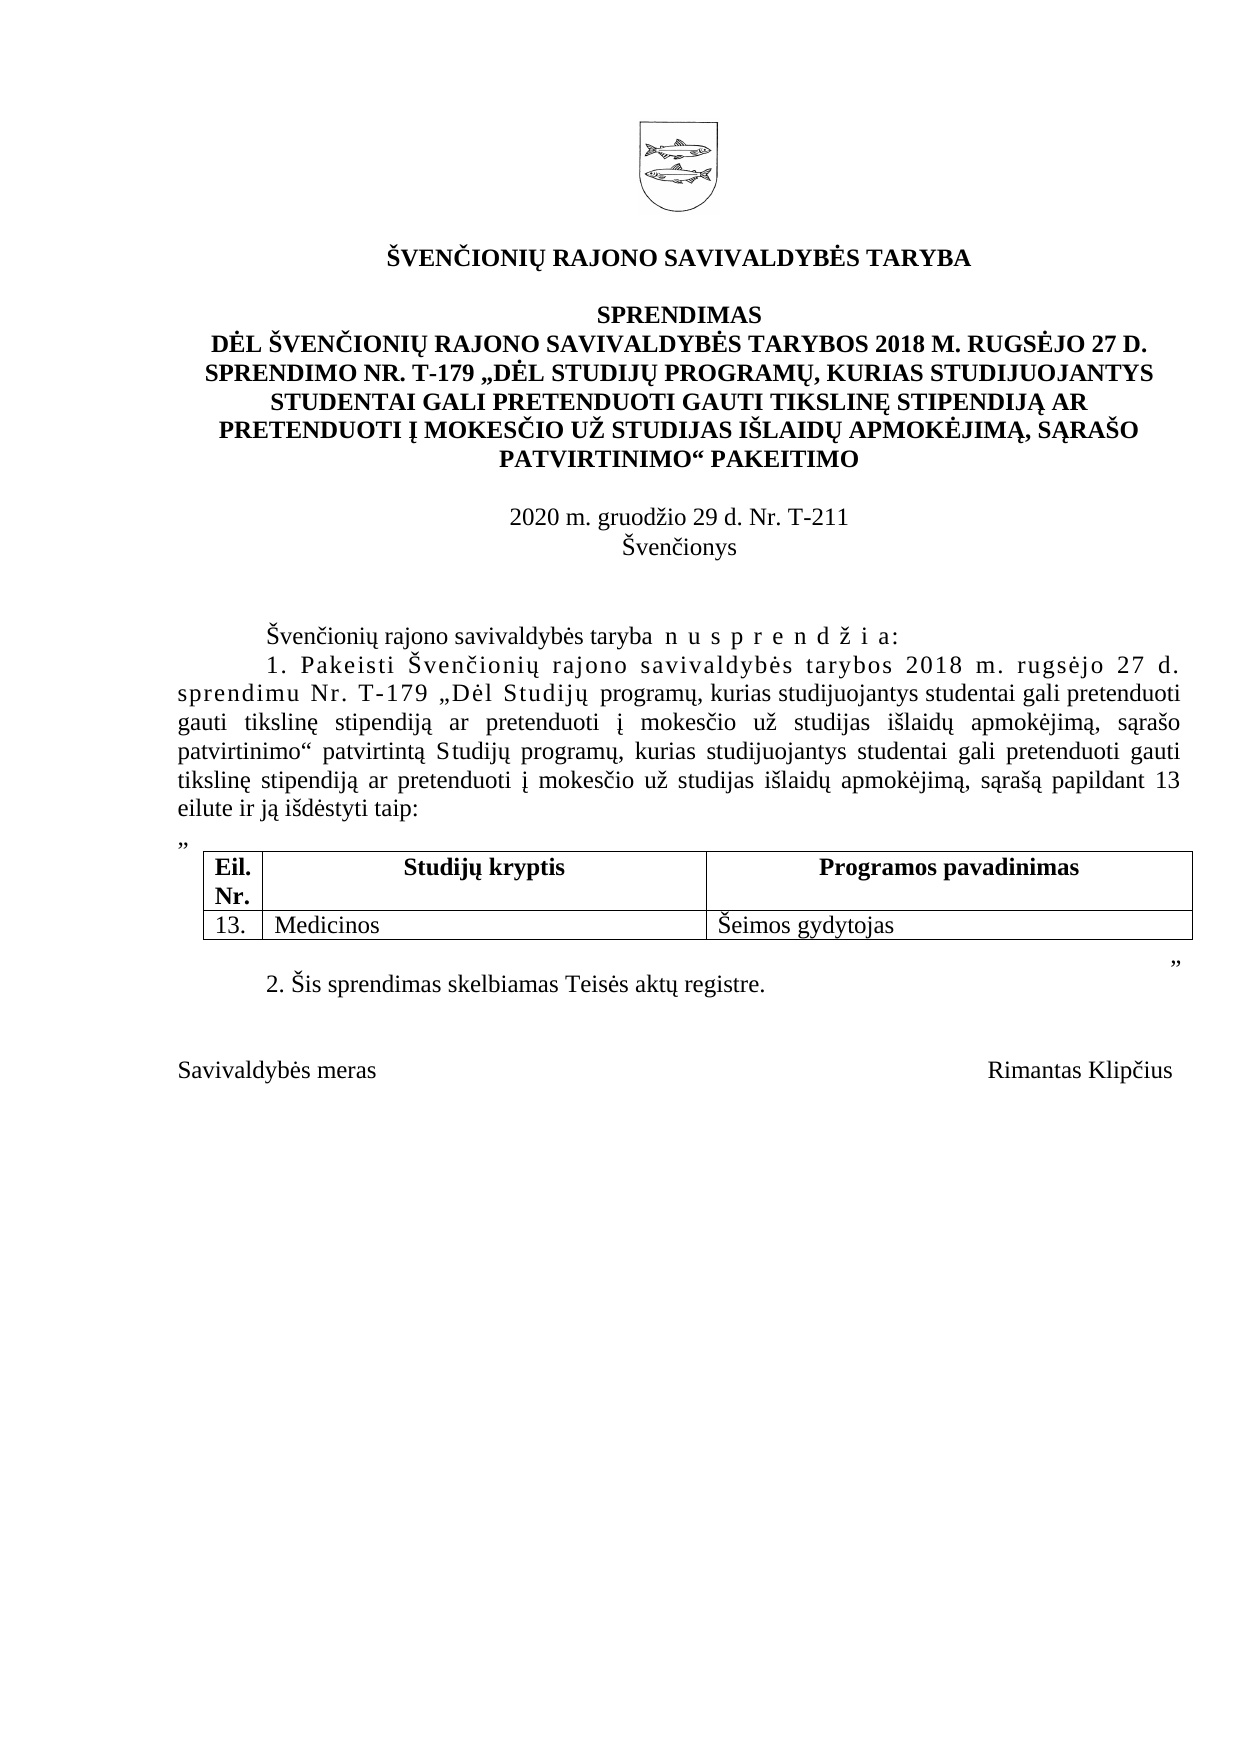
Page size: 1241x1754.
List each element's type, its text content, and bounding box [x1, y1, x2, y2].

text 1. Pakeisti Švenčionių rajono savivaldybės tarybos 2018 m. rugsėjo 27 d. sprendimu Nr. T-179 „Dėl Studijų programų, kurias studijuojantys studentai gali pretenduoti gauti tikslinę stipendiją ar pretenduoti į mokesčio už studijas išlaidų apmokėjimą, sąrašo patvirtinimo“ patvirtintą Studijų programų, kurias studijuojantys studentai gali pretenduoti gauti tikslinę stipendiją ar pretenduoti į mokesčio už studijas išlaidų apmokėjimą, sąrašą papildant 13 eilute ir ją išdėstyti taip: [177, 650, 1181, 822]
text Švenčionys [177, 532, 1181, 561]
table_cell Šeimos gydytojas [707, 911, 1192, 939]
text 2020 m. gruodžio 29 d. Nr. T-211 [177, 502, 1181, 531]
table_header Studijų kryptis [263, 852, 706, 909]
text DĖL ŠVENČIONIŲ RAJONO SAVIVALDYBĖS TARYBOS 2018 M. RUGSĖJO 27 D. SPRENDIMO NR. t-179 „DĖL STUDIJŲ PROGRAMŲ, kurias studijuojantys studentai gali pretenduoti gauti tikslinę stipendiją ar pretenduoti į mokesčio už studijas išlaidų apmokėjimą, SĄRAŠO PATVIRTINIMO“ PAKEITIMO [177, 329, 1181, 473]
text ŠVENČIONIŲ RAJONO SAVIVALDYBĖS TARYBA [177, 243, 1181, 272]
table_header Programos pavadinimas [707, 852, 1192, 909]
text Švenčionių rajono savivaldybės taryba n u s p r e n d ž i a: [177, 621, 1181, 650]
text SPRENDIMAS [177, 301, 1181, 329]
table_cell 13. [204, 911, 262, 939]
table_header Eil. Nr. [204, 852, 262, 909]
text „ [177, 940, 1181, 969]
text Savivaldybės meras Rimantas Klipčius [177, 1055, 1181, 1084]
table_cell Medicinos [263, 911, 706, 939]
text „ [177, 822, 1181, 851]
text 2. Šis sprendimas skelbiamas Teisės aktų registre. [177, 969, 1181, 998]
